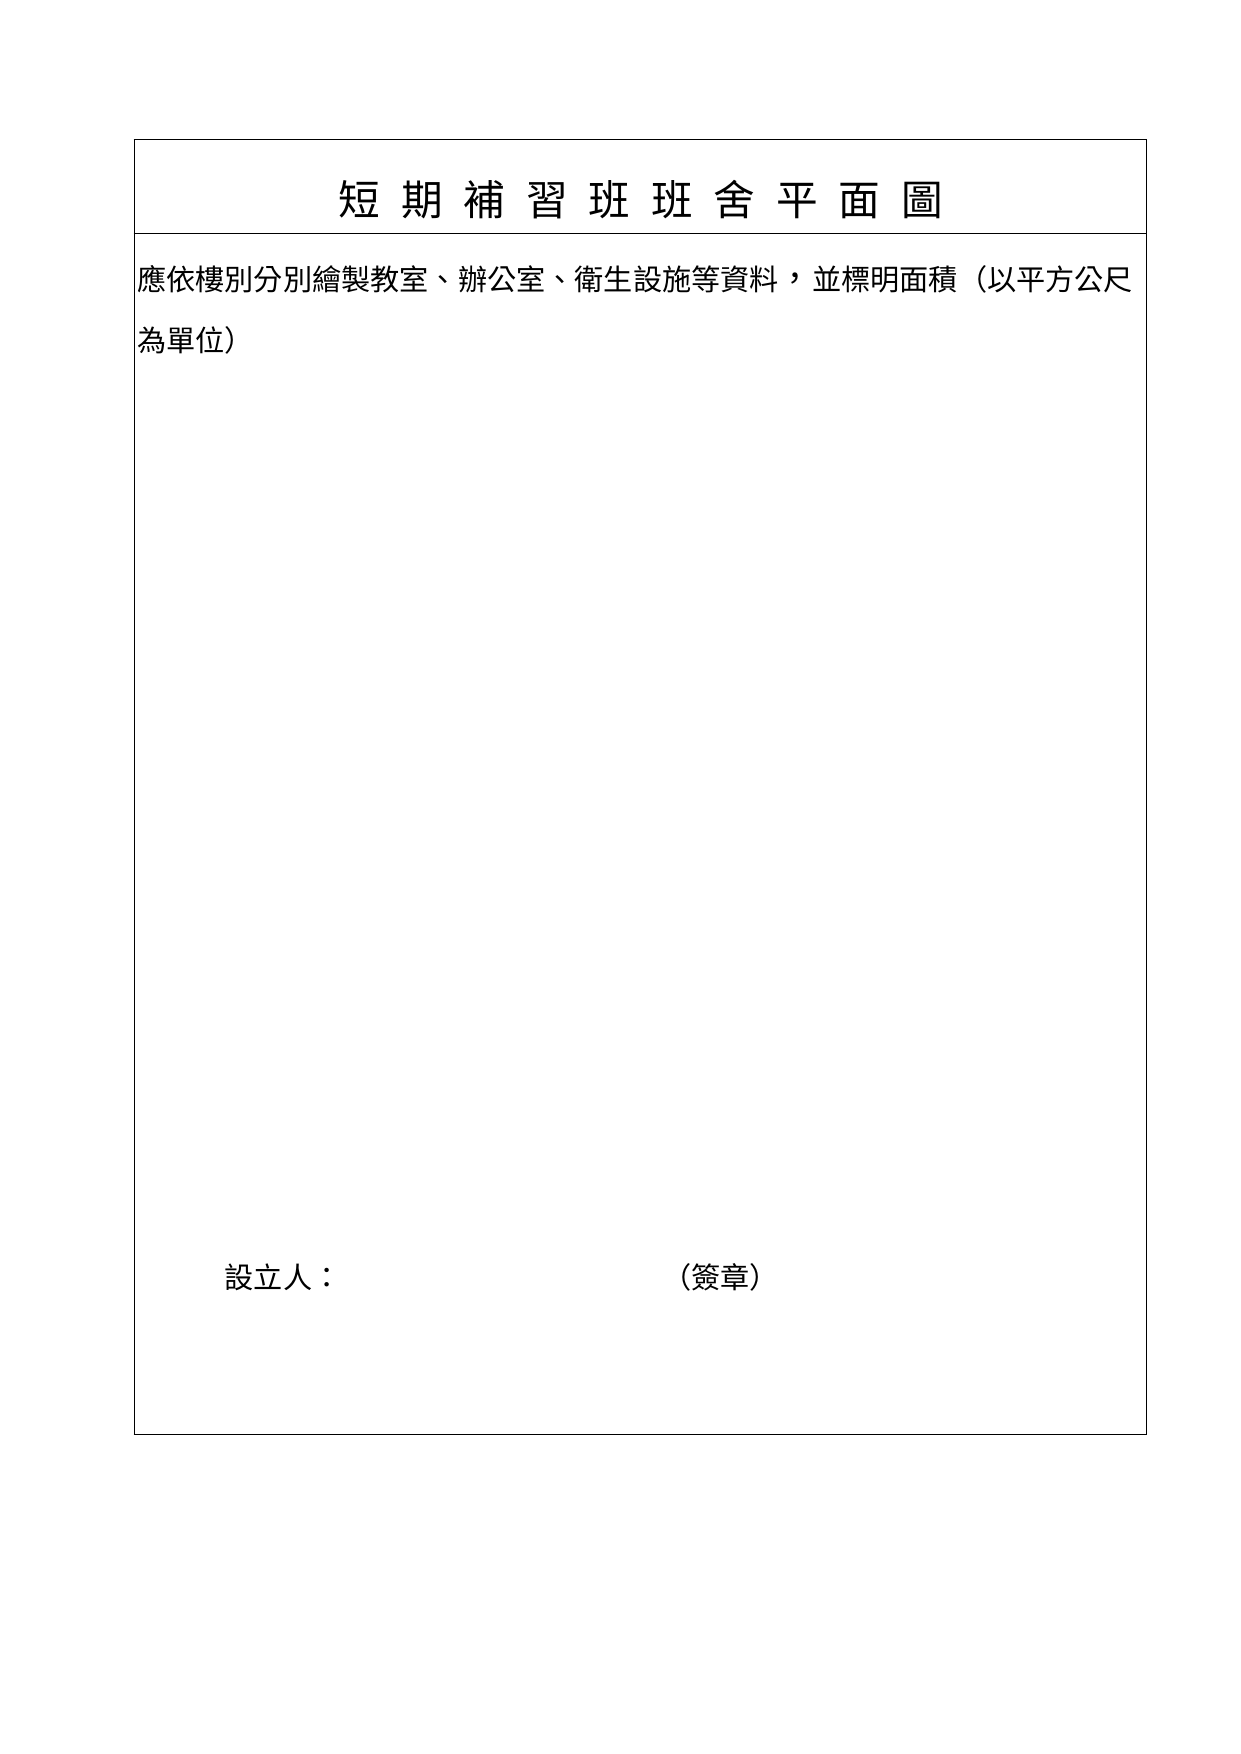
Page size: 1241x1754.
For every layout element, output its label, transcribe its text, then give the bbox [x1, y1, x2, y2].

table_header 短 期 補 習 班 班 舍 平 面 圖 [135, 140, 1146, 233]
table_cell 應依樓別分別繪製教室、辦公室、衛生設施等資料，並標明面積（以平方公尺為單位） 設立人： （簽章） [135, 234, 1146, 1434]
